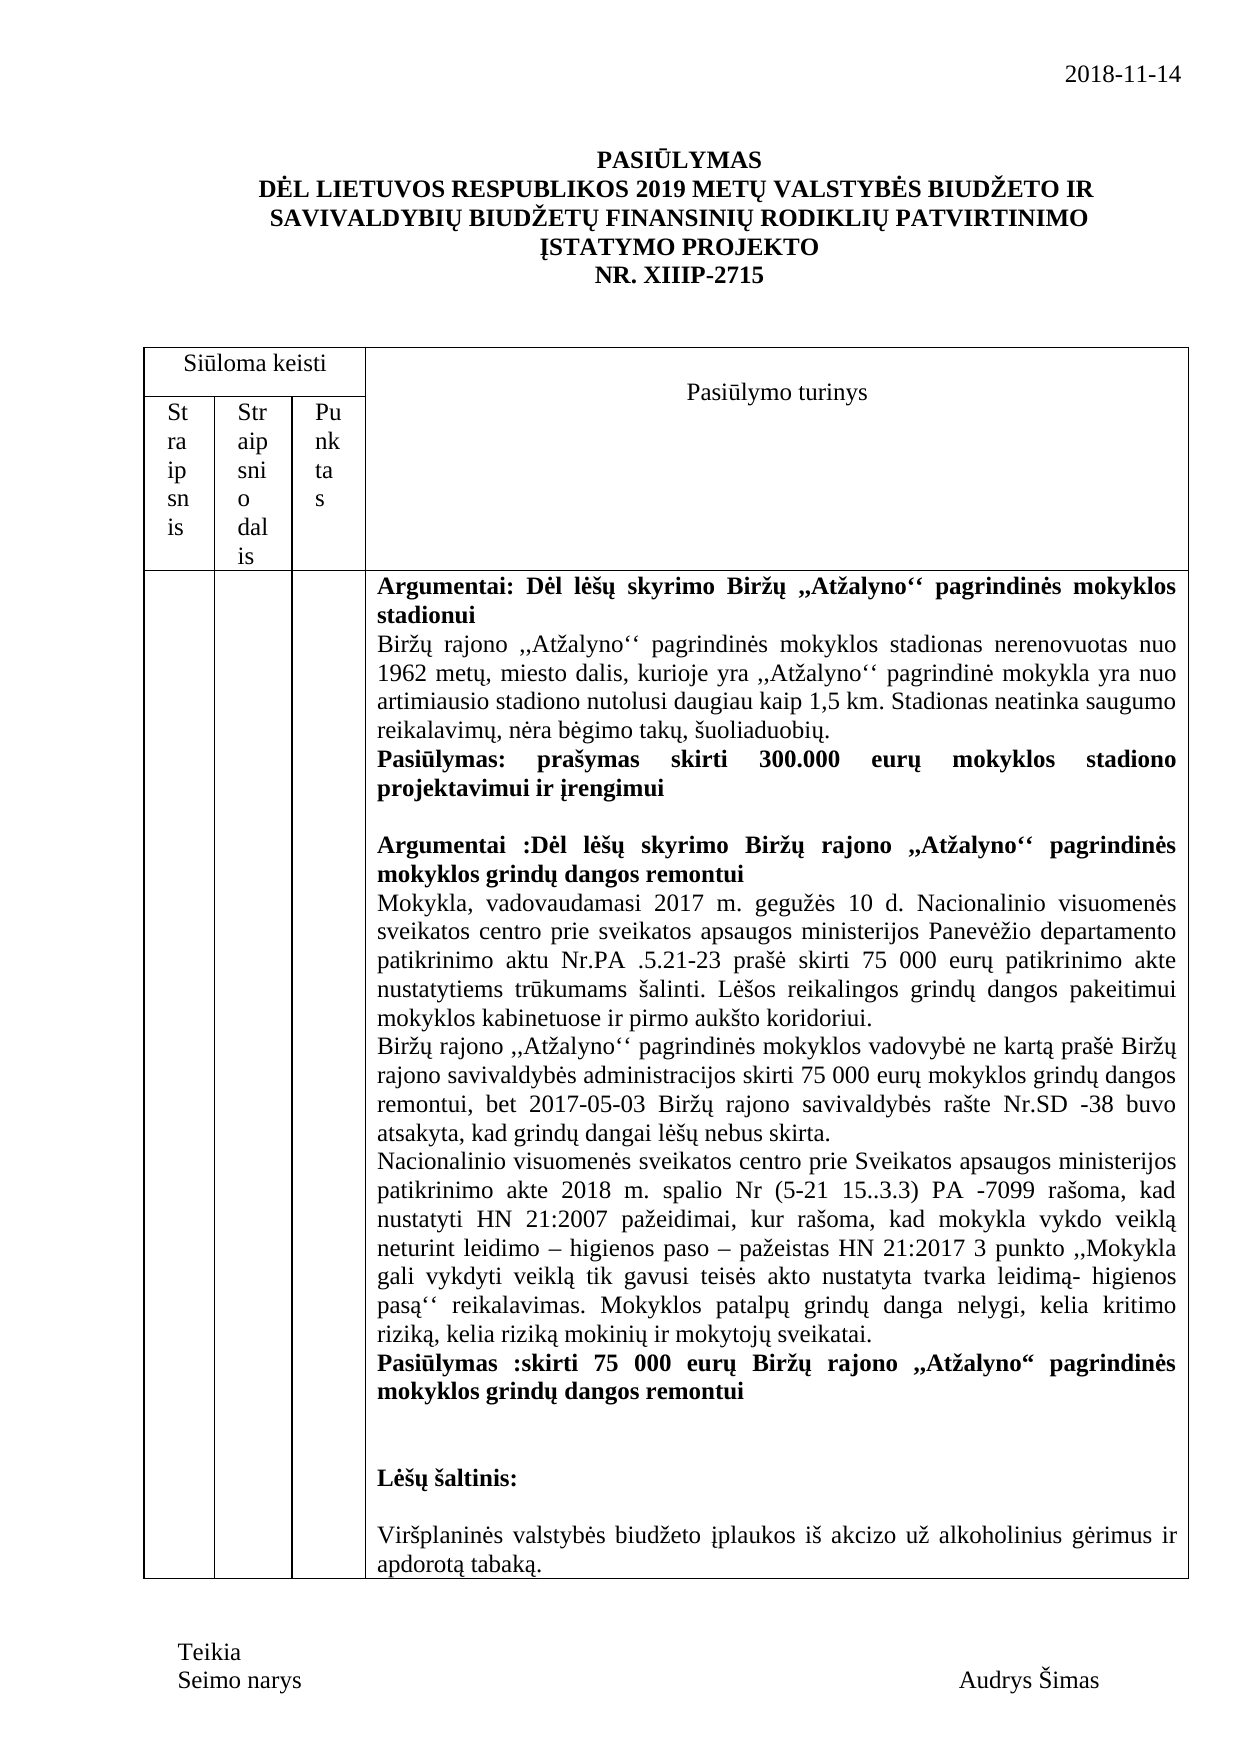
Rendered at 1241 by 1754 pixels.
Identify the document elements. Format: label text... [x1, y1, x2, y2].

table_cell Punktas [293, 397, 365, 570]
table_header Siūloma keisti [145, 348, 365, 396]
text Seimo narys Audrys Šimas [177, 1665, 1181, 1694]
table_cell [293, 571, 365, 1578]
text DĖL LIETUVOS RESPUBLIKOS 2019 METŲ VALSTYBĖS BIUDŽETO IR [177, 174, 1181, 203]
table_cell Straipsnio dalis [215, 397, 291, 570]
text NR. XIIIP-2715 [177, 260, 1181, 289]
text Teikia [177, 1637, 1181, 1665]
text PASIŪLYMAS [177, 145, 1181, 174]
table_cell Straipsnis [145, 397, 214, 570]
text ĮSTATYMO PROJEKTO [177, 232, 1181, 260]
table_cell [145, 571, 214, 1578]
text 2018-11-14 [177, 59, 1181, 88]
text SAVIVALDYBIŲ BIUDŽETŲ FINANSINIŲ RODIKLIŲ PATVIRTINIMO [177, 203, 1181, 232]
table_header Pasiūlymo turinys [366, 348, 1188, 570]
table_cell [215, 571, 291, 1578]
table_cell Argumentai: Dėl lėšų skyrimo Biržų ,,Atžalyno‘‘ pagrindinės mokyklos stadionui Biržų rajono ,,Atžalyno‘‘ pagrindinės mokyklos stadionas nerenovuotas nuo 1962 metų, miesto dalis, kurioje yra ,,Atžalyno‘‘ pagrindinė mokykla yra nuo artimiausio stadiono nutolusi daugiau kaip 1,5 km. Stadionas neatinka saugumo reikalavimų, nėra bėgimo takų, šuoliaduobių. Pasiūlymas: prašymas skirti 300.000 eurų mokyklos stadiono projektavimui ir įrengimui Argumentai :Dėl lėšų skyrimo Biržų rajono ,,Atžalyno‘‘ pagrindinės mokyklos grindų dangos remontui Mokykla, vadovaudamasi 2017 m. gegužės 10 d. Nacionalinio visuomenės sveikatos centro prie sveikatos apsaugos ministerijos Panevėžio departamento patikrinimo aktu Nr.PA .5.21-23 prašė skirti 75 000 eurų patikrinimo akte nustatytiems trūkumams šalinti. Lėšos reikalingos grindų dangos pakeitimui mokyklos kabinetuose ir pirmo aukšto koridoriui. Biržų rajono ,,Atžalyno‘‘ pagrindinės mokyklos vadovybė ne kartą prašė Biržų rajono savivaldybės administracijos skirti 75 000 eurų mokyklos grindų dangos remontui, bet 2017-05-03 Biržų rajono savivaldybės rašte Nr.SD -38 buvo atsakyta, kad grindų dangai lėšų nebus skirta. Nacionalinio visuomenės sveikatos centro prie Sveikatos apsaugos ministerijos patikrinimo akte 2018 m. spalio Nr (5-21 15..3.3) PA -7099 rašoma, kad nustatyti HN 21:2007 pažeidimai, kur rašoma, kad mokykla vykdo veiklą neturint leidimo – higienos paso – pažeistas HN 21:2017 3 punkto ,,Mokykla gali vykdyti veiklą tik gavusi teisės akto nustatyta tvarka leidimą- higienos pasą‘‘ reikalavimas. Mokyklos patalpų grindų danga nelygi, kelia kritimo riziką, kelia riziką mokinių ir mokytojų sveikatai. Pasiūlymas :skirti 75 000 eurų Biržų rajono ,,Atžalyno“ pagrindinės mokyklos grindų dangos remontui Lėšų šaltinis: Viršplaninės valstybės biudžeto įplaukos iš akcizo už alkoholinius gėrimus ir apdorotą tabaką. [366, 571, 1188, 1578]
